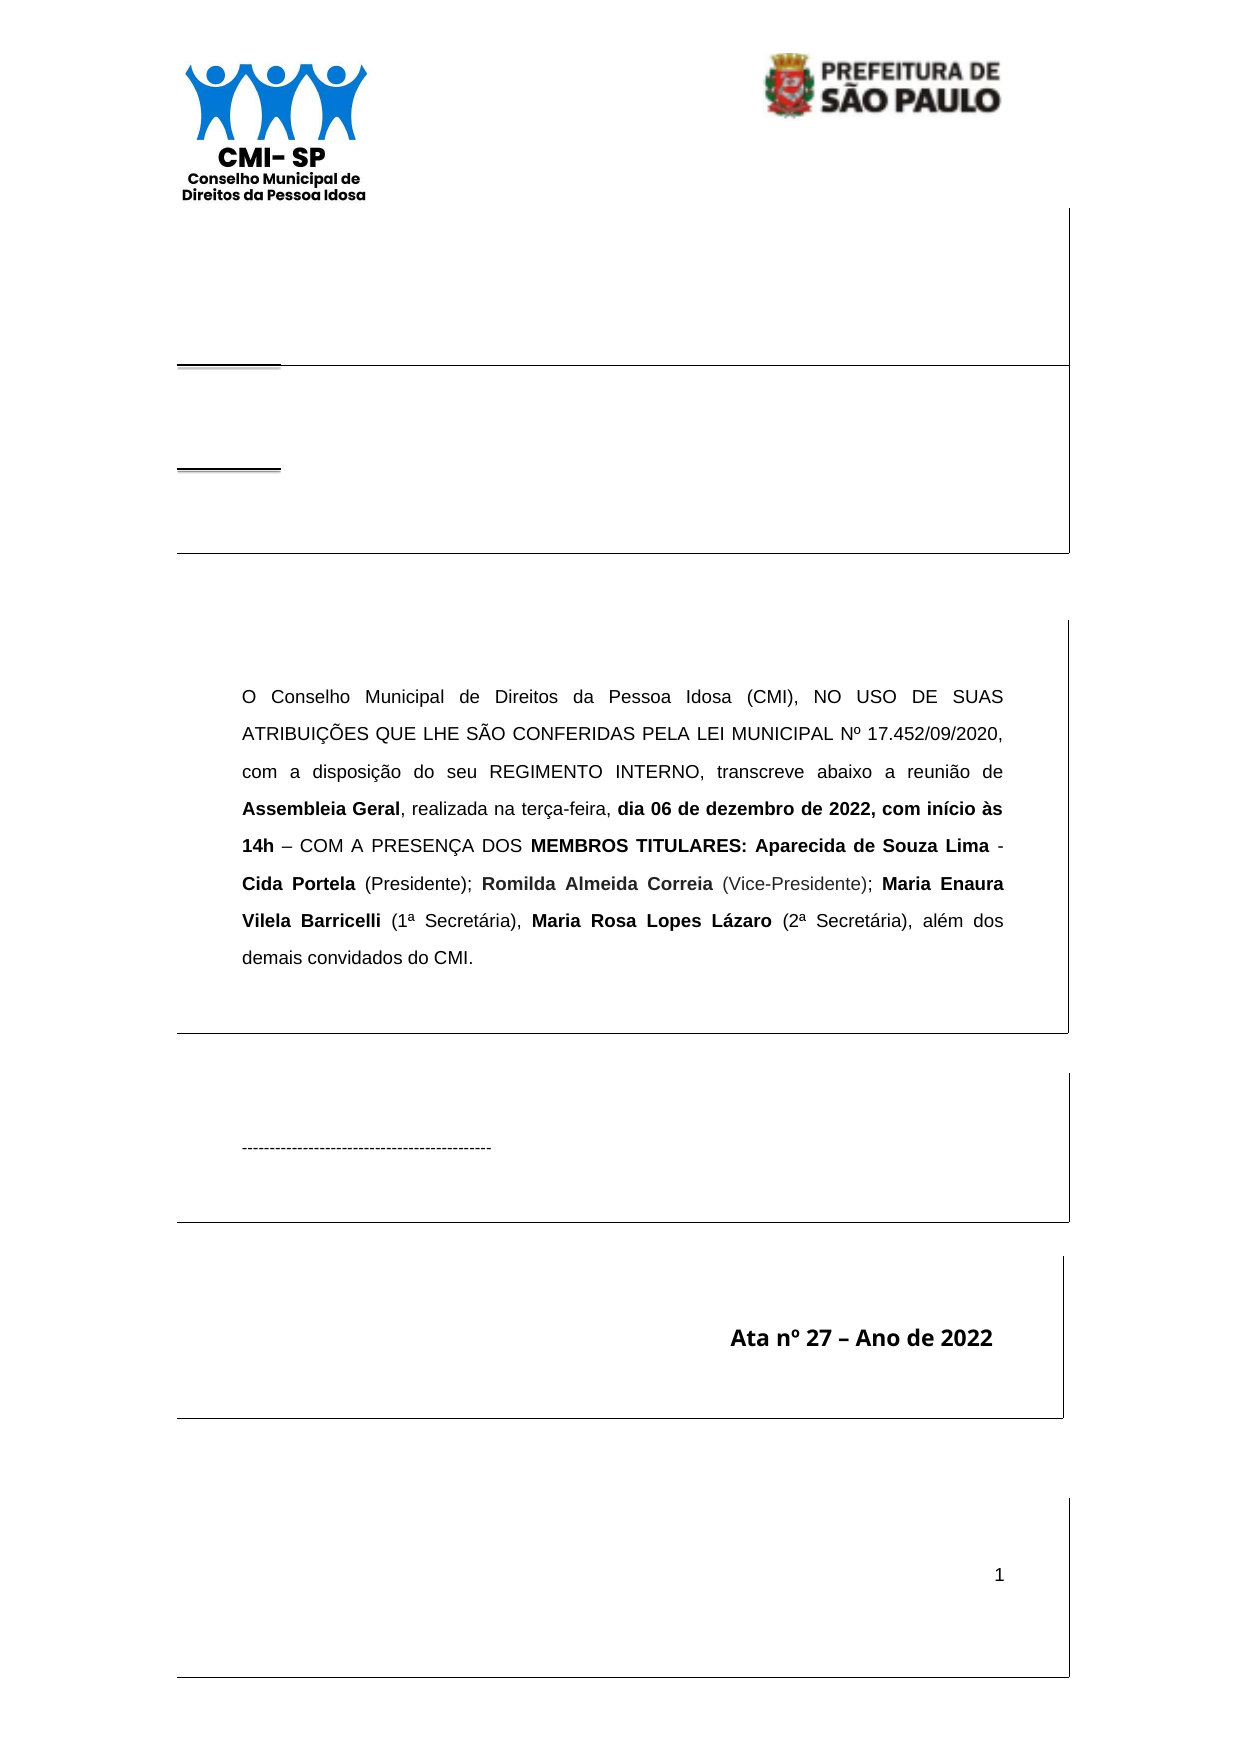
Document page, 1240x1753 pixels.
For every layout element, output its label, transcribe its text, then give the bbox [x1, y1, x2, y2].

subtitle --------------------------------------------- [177, 1073, 1069, 1222]
subtitle Ata nº 27 – Ano de 2022 [177, 1256, 1063, 1418]
subtitle O Conselho Municipal de Direitos da Pessoa Idosa (CMI), NO USO DE SUAS ATRIBUIÇÕES QUE LHE SÃO CONFERIDAS PELA LEI MUNICIPAL Nº 17.452/09/2020, com a disposição do seu REGIMENTO INTERNO, transcreve abaixo a reunião de Assembleia Geral, realizada na terça-feira, dia 06 de dezembro de 2022, com início às 14h – COM A PRESENÇA DOS MEMBROS TITULARES: Aparecida de Souza Lima - Cida Portela (Presidente); Romilda Almeida Correia (Vice-Presidente); Maria Enaura Vilela Barricelli (1ª Secretária), Maria Rosa Lopes Lázaro (2ª Secretária), além dos demais convidados do CMI. [177, 620, 1068, 1033]
